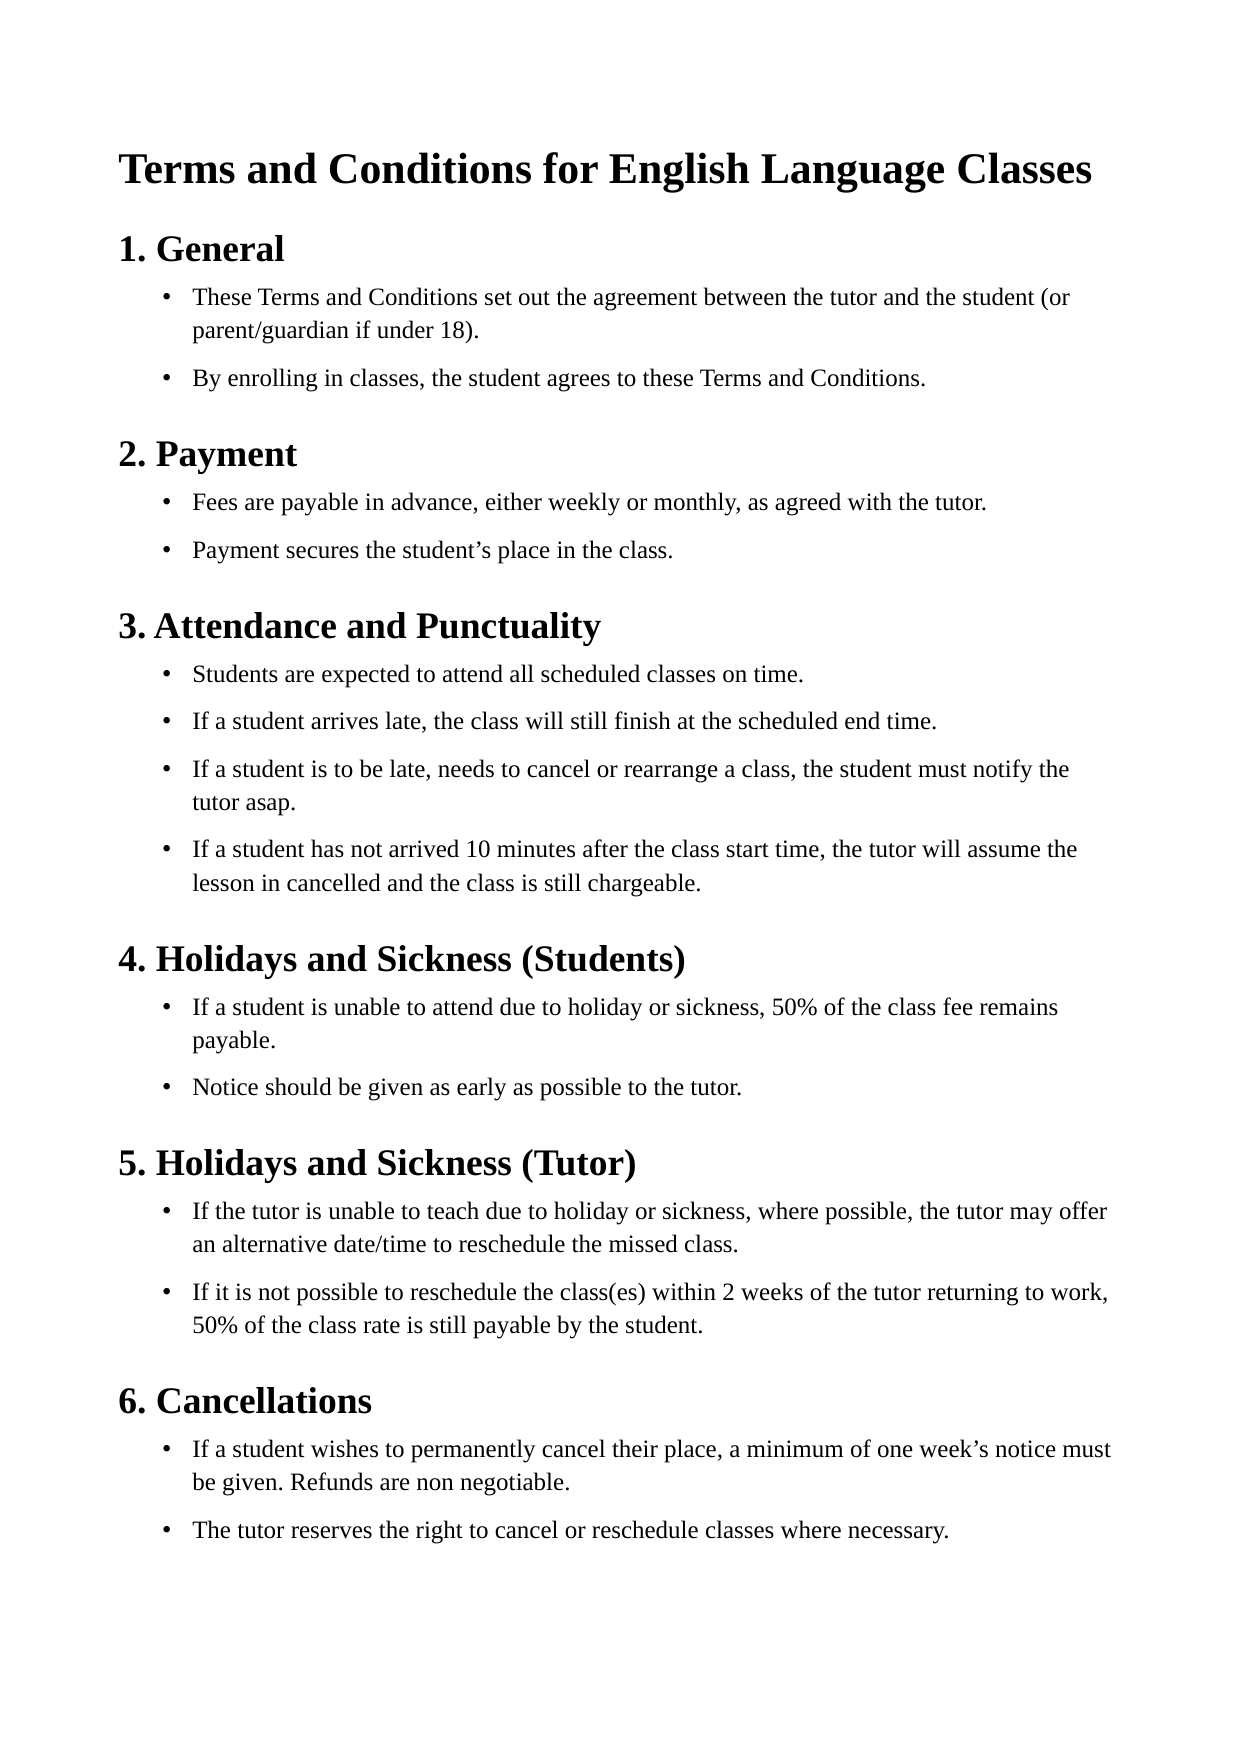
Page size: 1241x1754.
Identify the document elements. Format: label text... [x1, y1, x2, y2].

subtitle 5. Holidays and Sickness (Tutor) [118, 1141, 1122, 1184]
list By enrolling in classes, the student agrees to these Terms and Conditions. [162, 363, 1122, 392]
list Students are expected to attend all scheduled classes on time. [162, 659, 1122, 687]
list If a student wishes to permanently cancel their place, a minimum of one week’s notice must be given. Refunds are non negotiable. [162, 1434, 1122, 1496]
list If the tutor is unable to teach due to holiday or sickness, where possible, the tutor may offer an alternative date/time to reschedule the missed class. [162, 1196, 1122, 1258]
list If a student has not arrived 10 minutes after the class start time, the tutor will assume the lesson in cancelled and the class is still chargeable. [162, 834, 1122, 896]
list If it is not possible to reschedule the class(es) within 2 weeks of the tutor returning to work, 50% of the class rate is still payable by the student. [162, 1277, 1122, 1339]
list If a student is unable to attend due to holiday or sickness, 50% of the class fee remains payable. [162, 992, 1122, 1053]
subtitle 1. General [118, 227, 1122, 270]
subtitle Terms and Conditions for English Language Classes [118, 143, 1122, 193]
subtitle 6. Cancellations [118, 1378, 1122, 1422]
list These Terms and Conditions set out the agreement between the tutor and the student (or parent/guardian if under 18). [162, 282, 1122, 344]
subtitle 4. Holidays and Sickness (Students) [118, 936, 1122, 979]
list If a student is to be late, needs to cancel or rearrange a class, the student must notify the tutor asap. [162, 754, 1122, 816]
list Notice should be given as early as possible to the tutor. [162, 1072, 1122, 1101]
subtitle 2. Payment [118, 431, 1122, 474]
list The tutor reserves the right to cancel or reschedule classes where necessary. [162, 1515, 1122, 1543]
list If a student arrives late, the class will still finish at the scheduled end time. [162, 706, 1122, 735]
subtitle 3. Attendance and Punctuality [118, 603, 1122, 646]
list Payment secures the student’s place in the class. [162, 535, 1122, 563]
list Fees are payable in advance, either weekly or monthly, as agreed with the tutor. [162, 487, 1122, 516]
